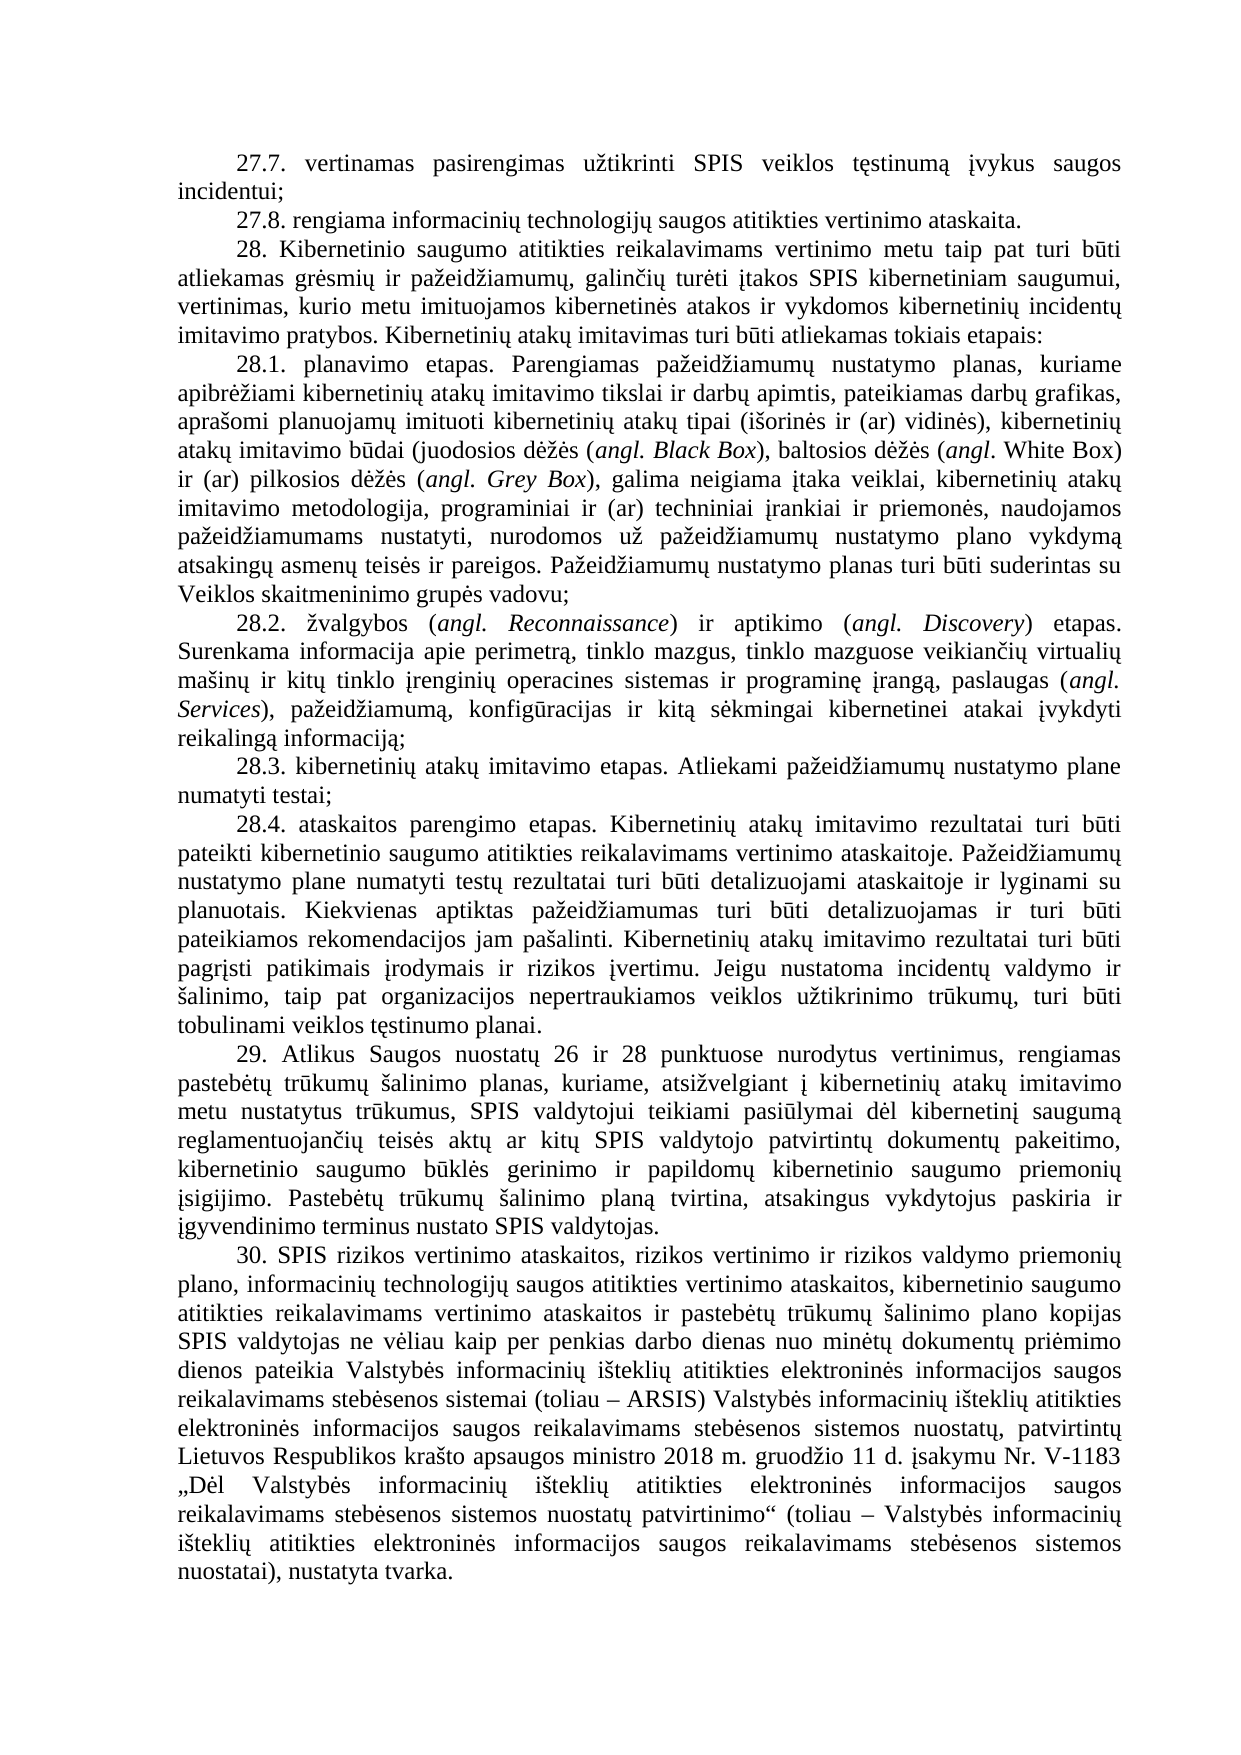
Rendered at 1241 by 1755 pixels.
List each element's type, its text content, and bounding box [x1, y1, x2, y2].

text 27.8. rengiama informacinių technologijų saugos atitikties vertinimo ataskaita. [177, 205, 1122, 234]
text 29. Atlikus Saugos nuostatų 26 ir 28 punktuose nurodytus vertinimus, rengiamas pastebėtų trūkumų šalinimo planas, kuriame, atsižvelgiant į kibernetinių atakų imitavimo metu nustatytus trūkumus, SPIS valdytojui teikiami pasiūlymai dėl kibernetinį saugumą reglamentuojančių teisės aktų ar kitų SPIS valdytojo patvirtintų dokumentų pakeitimo, kibernetinio saugumo būklės gerinimo ir papildomų kibernetinio saugumo priemonių įsigijimo. Pastebėtų trūkumų šalinimo planą tvirtina, atsakingus vykdytojus paskiria ir įgyvendinimo terminus nustato SPIS valdytojas. [177, 1039, 1122, 1240]
text 28. Kibernetinio saugumo atitikties reikalavimams vertinimo metu taip pat turi būti atliekamas grėsmių ir pažeidžiamumų, galinčių turėti įtakos SPIS kibernetiniam saugumui, vertinimas, kurio metu imituojamos kibernetinės atakos ir vykdomos kibernetinių incidentų imitavimo pratybos. Kibernetinių atakų imitavimas turi būti atliekamas tokiais etapais: [177, 234, 1122, 349]
text 27.7. vertinamas pasirengimas užtikrinti SPIS veiklos tęstinumą įvykus saugos incidentui; [177, 148, 1122, 205]
text 28.1. planavimo etapas. Parengiamas pažeidžiamumų nustatymo planas, kuriame apibrėžiami kibernetinių atakų imitavimo tikslai ir darbų apimtis, pateikiamas darbų grafikas, aprašomi planuojamų imituoti kibernetinių atakų tipai (išorinės ir (ar) vidinės), kibernetinių atakų imitavimo būdai (juodosios dėžės (angl. Black Box), baltosios dėžės (angl. White Box) ir (ar) pilkosios dėžės (angl. Grey Box), galima neigiama įtaka veiklai, kibernetinių atakų imitavimo metodologija, programiniai ir (ar) techniniai įrankiai ir priemonės, naudojamos pažeidžiamumams nustatyti, nurodomos už pažeidžiamumų nustatymo plano vykdymą atsakingų asmenų teisės ir pareigos. Pažeidžiamumų nustatymo planas turi būti suderintas su Veiklos skaitmeninimo grupės vadovu; [177, 349, 1122, 608]
text 28.3. kibernetinių atakų imitavimo etapas. Atliekami pažeidžiamumų nustatymo plane numatyti testai; [177, 751, 1122, 809]
text 30. SPIS rizikos vertinimo ataskaitos, rizikos vertinimo ir rizikos valdymo priemonių plano, informacinių technologijų saugos atitikties vertinimo ataskaitos, kibernetinio saugumo atitikties reikalavimams vertinimo ataskaitos ir pastebėtų trūkumų šalinimo plano kopijas SPIS valdytojas ne vėliau kaip per penkias darbo dienas nuo minėtų dokumentų priėmimo dienos pateikia Valstybės informacinių išteklių atitikties elektroninės informacijos saugos reikalavimams stebėsenos sistemai (toliau – ARSIS) Valstybės informacinių išteklių atitikties elektroninės informacijos saugos reikalavimams stebėsenos sistemos nuostatų, patvirtintų Lietuvos Respublikos krašto apsaugos ministro 2018 m. gruodžio 11 d. įsakymu Nr. V-1183 „Dėl Valstybės informacinių išteklių atitikties elektroninės informacijos saugos reikalavimams stebėsenos sistemos nuostatų patvirtinimo“ (toliau – Valstybės informacinių išteklių atitikties elektroninės informacijos saugos reikalavimams stebėsenos sistemos nuostatai), nustatyta tvarka. [177, 1240, 1122, 1585]
text 28.4. ataskaitos parengimo etapas. Kibernetinių atakų imitavimo rezultatai turi būti pateikti kibernetinio saugumo atitikties reikalavimams vertinimo ataskaitoje. Pažeidžiamumų nustatymo plane numatyti testų rezultatai turi būti detalizuojami ataskaitoje ir lyginami su planuotais. Kiekvienas aptiktas pažeidžiamumas turi būti detalizuojamas ir turi būti pateikiamos rekomendacijos jam pašalinti. Kibernetinių atakų imitavimo rezultatai turi būti pagrįsti patikimais įrodymais ir rizikos įvertimu. Jeigu nustatoma incidentų valdymo ir šalinimo, taip pat organizacijos nepertraukiamos veiklos užtikrinimo trūkumų, turi būti tobulinami veiklos tęstinumo planai. [177, 809, 1122, 1039]
text 28.2. žvalgybos (angl. Reconnaissance) ir aptikimo (angl. Discovery) etapas. Surenkama informacija apie perimetrą, tinklo mazgus, tinklo mazguose veikiančių virtualių mašinų ir kitų tinklo įrenginių operacines sistemas ir programinę įrangą, paslaugas (angl. Services), pažeidžiamumą, konfigūracijas ir kitą sėkmingai kibernetinei atakai įvykdyti reikalingą informaciją; [177, 608, 1122, 751]
